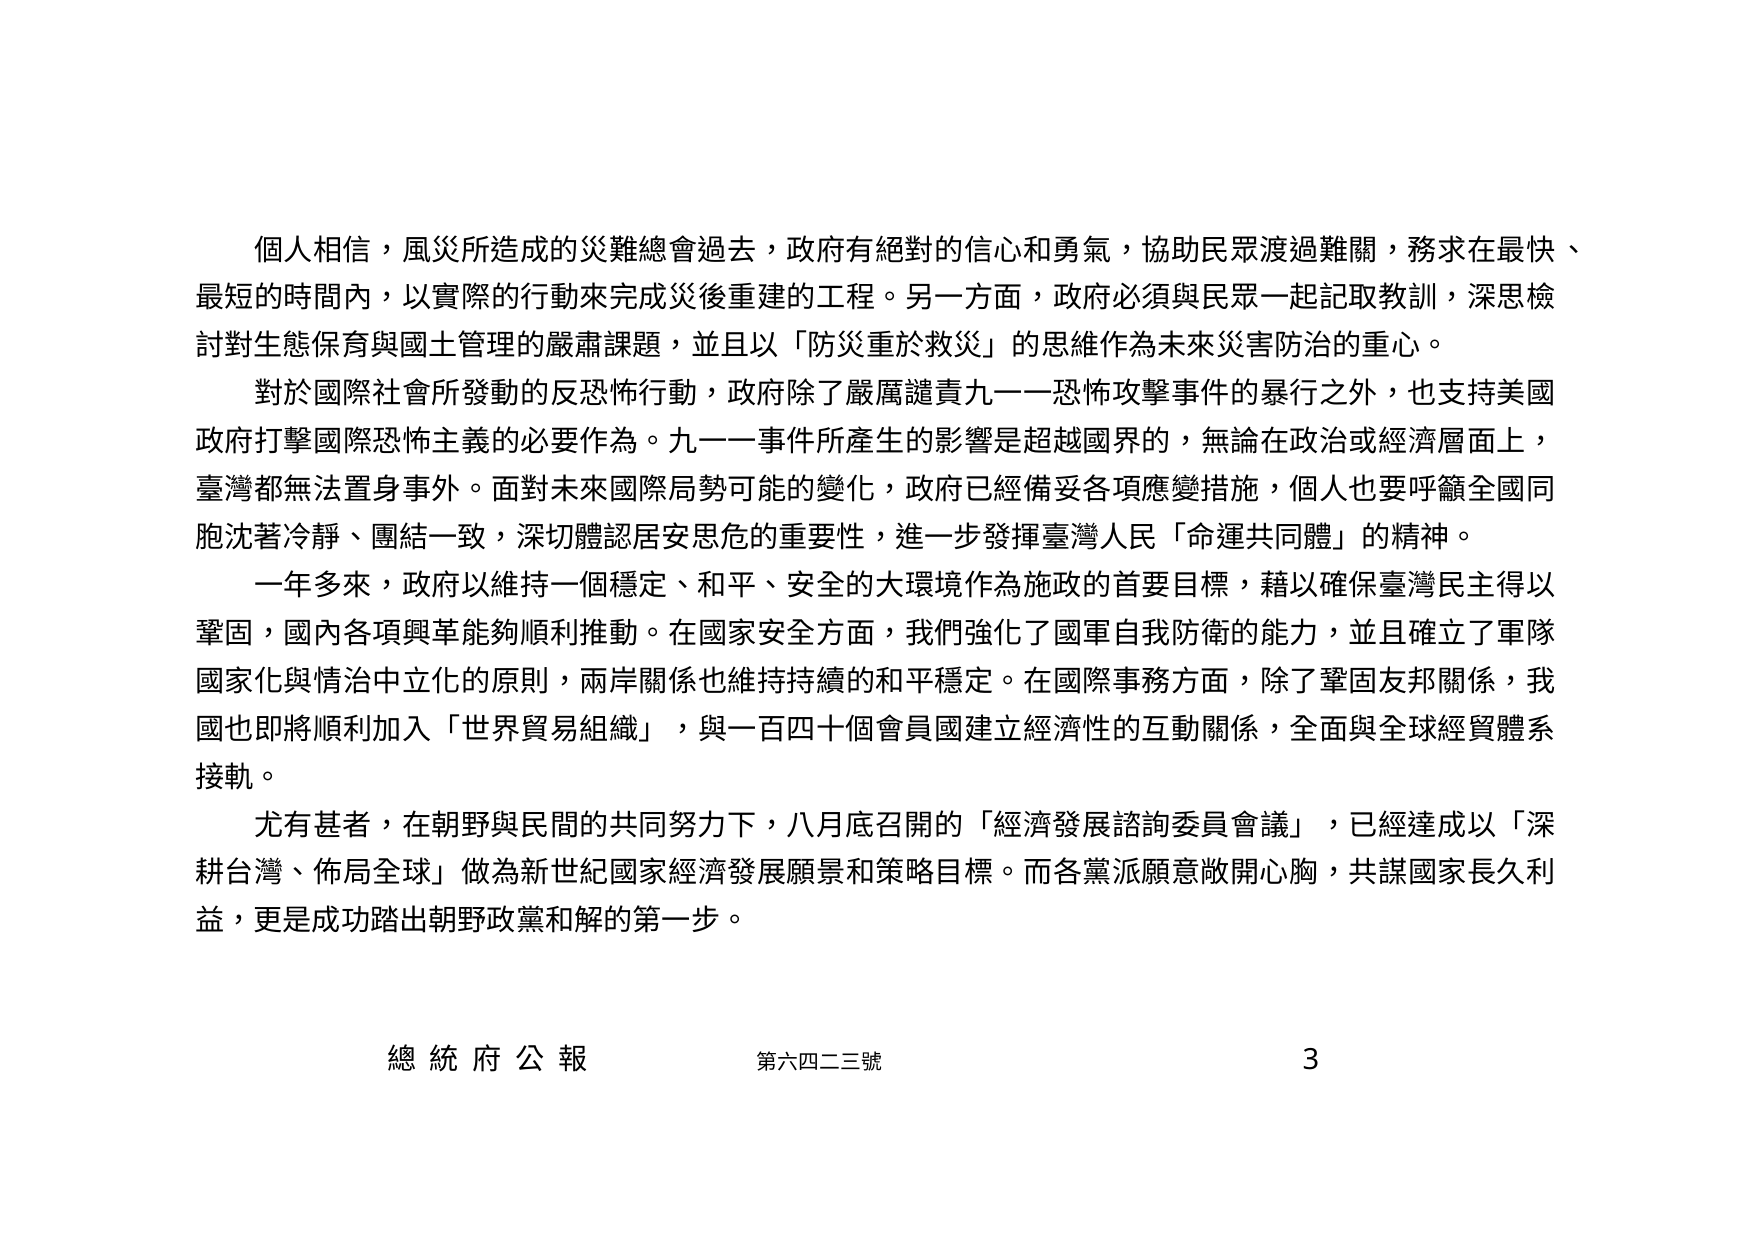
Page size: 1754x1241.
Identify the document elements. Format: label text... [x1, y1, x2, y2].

text 一年多來，政府以維持一個穩定、和平、安全的大環境作為施政的首要目標，藉以確保臺灣民主得以鞏固，國內各項興革能夠順利推動。在國家安全方面，我們強化了國軍自我防衛的能力，並且確立了軍隊國家化與情治中立化的原則，兩岸關係也維持持續的和平穩定。在國際事務方面，除了鞏固友邦關係，我國也即將順利加入「世界貿易組織」，與一百四十個會員國建立經濟性的互動關係，全面與全球經貿體系接軌。 [195, 557, 1559, 797]
text 對於國際社會所發動的反恐怖行動，政府除了嚴厲譴責九一一恐怖攻擊事件的暴行之外，也支持美國政府打擊國際恐怖主義的必要作為。九一一事件所產生的影響是超越國界的，無論在政治或經濟層面上，臺灣都無法置身事外。面對未來國際局勢可能的變化，政府已經備妥各項應變措施，個人也要呼籲全國同胞沈著冷靜、團結一致，深切體認居安思危的重要性，進一步發揮臺灣人民「命運共同體」的精神。 [195, 365, 1559, 557]
text 尤有甚者，在朝野與民間的共同努力下，八月底召開的「經濟發展諮詢委員會議」，已經達成以「深耕台灣、佈局全球」做為新世紀國家經濟發展願景和策略目標。而各黨派願意敞開心胸，共謀國家長久利益，更是成功踏出朝野政黨和解的第一步。 [195, 797, 1559, 940]
text 個人相信，風災所造成的災難總會過去，政府有絕對的信心和勇氣，協助民眾渡過難關，務求在最快、最短的時間內，以實際的行動來完成災後重建的工程。另一方面，政府必須與民眾一起記取教訓，深思檢討對生態保育與國土管理的嚴肅課題，並且以「防災重於救災」的思維作為未來災害防治的重心。 [195, 222, 1559, 365]
